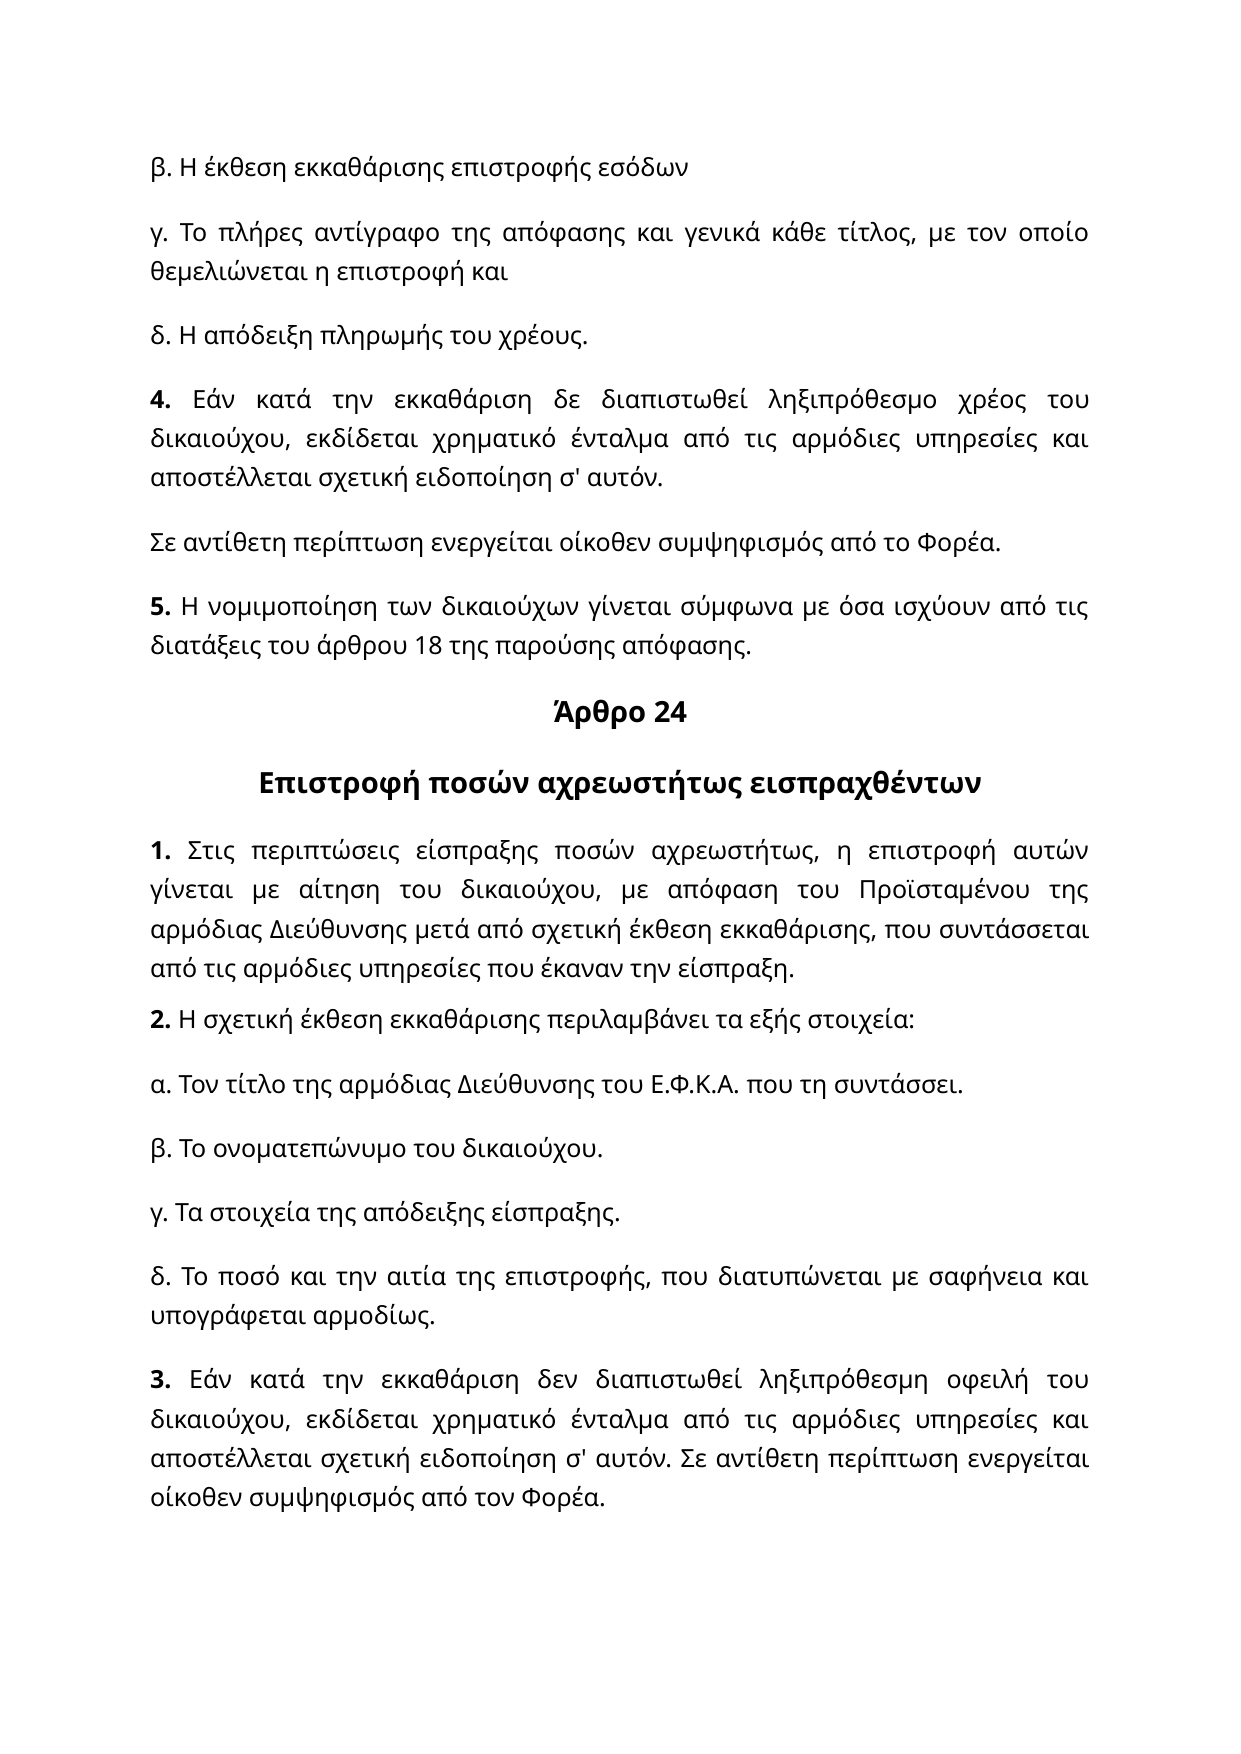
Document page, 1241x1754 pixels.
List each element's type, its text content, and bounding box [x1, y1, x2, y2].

text 3. Εάν κατά την εκκαθάριση δεν διαπιστωθεί ληξιπρόθεσμη οφειλή του δικαιούχου, εκδίδεται χρηματικό ένταλμα από τις αρμόδιες υπηρεσίες και αποστέλλεται σχετική ειδοποίηση σ' αυτόν. Σε αντίθετη περίπτωση ενεργείται οίκοθεν συμψηφισμός από τον Φορέα. [150, 1362, 1090, 1514]
subtitle Επιστροφή ποσών αχρεωστήτως εισπραχθέντων [150, 762, 1090, 802]
text 5. Η νομιμοποίηση των δικαιούχων γίνεται σύμφωνα με όσα ισχύουν από τις διατάξεις του άρθρου 18 της παρούσης απόφασης. [150, 588, 1090, 662]
text 4. Εάν κατά την εκκαθάριση δε διαπιστωθεί ληξιπρόθεσμο χρέος του δικαιούχου, εκδίδεται χρηματικό ένταλμα από τις αρμόδιες υπηρεσίες και αποστέλλεται σχετική ειδοποίηση σ' αυτόν. [150, 382, 1090, 494]
text γ. Το πλήρες αντίγραφο της απόφασης και γενικά κάθε τίτλος, με τον οποίο θεμελιώνεται η επιστροφή και [150, 214, 1090, 287]
text 2. Η σχετική έκθεση εκκαθάρισης περιλαμβάνει τα εξής στοιχεία: [150, 1002, 1090, 1036]
text δ. Η απόδειξη πληρωμής του χρέους. [150, 317, 1090, 352]
text β. Το ονοματεπώνυμο του δικαιούχου. [150, 1130, 1090, 1164]
text γ. Τα στοιχεία της απόδειξης είσπραξης. [150, 1194, 1090, 1229]
text 1. Στις περιπτώσεις είσπραξης ποσών αχρεωστήτως, η επιστροφή αυτών γίνεται με αίτηση του δικαιούχου, με απόφαση του Προϊσταμένου της αρμόδιας Διεύθυνσης μετά από σχετική έκθεση εκκαθάρισης, που συντάσσεται από τις αρμόδιες υπηρεσίες που έκαναν την είσπραξη. [150, 833, 1090, 984]
subtitle Άρθρο 24 [150, 692, 1090, 731]
text Σε αντίθετη περίπτωση ενεργείται οίκοθεν συμψηφισμός από το Φορέα. [150, 524, 1090, 558]
text δ. Το ποσό και την αιτία της επιστροφής, που διατυπώνεται με σαφήνεια και υπογράφεται αρμοδίως. [150, 1259, 1090, 1332]
text α. Τον τίτλο της αρμόδιας Διεύθυνσης του Ε.Φ.Κ.Α. που τη συντάσσει. [150, 1066, 1090, 1100]
text β. Η έκθεση εκκαθάρισης επιστροφής εσόδων [150, 150, 1090, 184]
